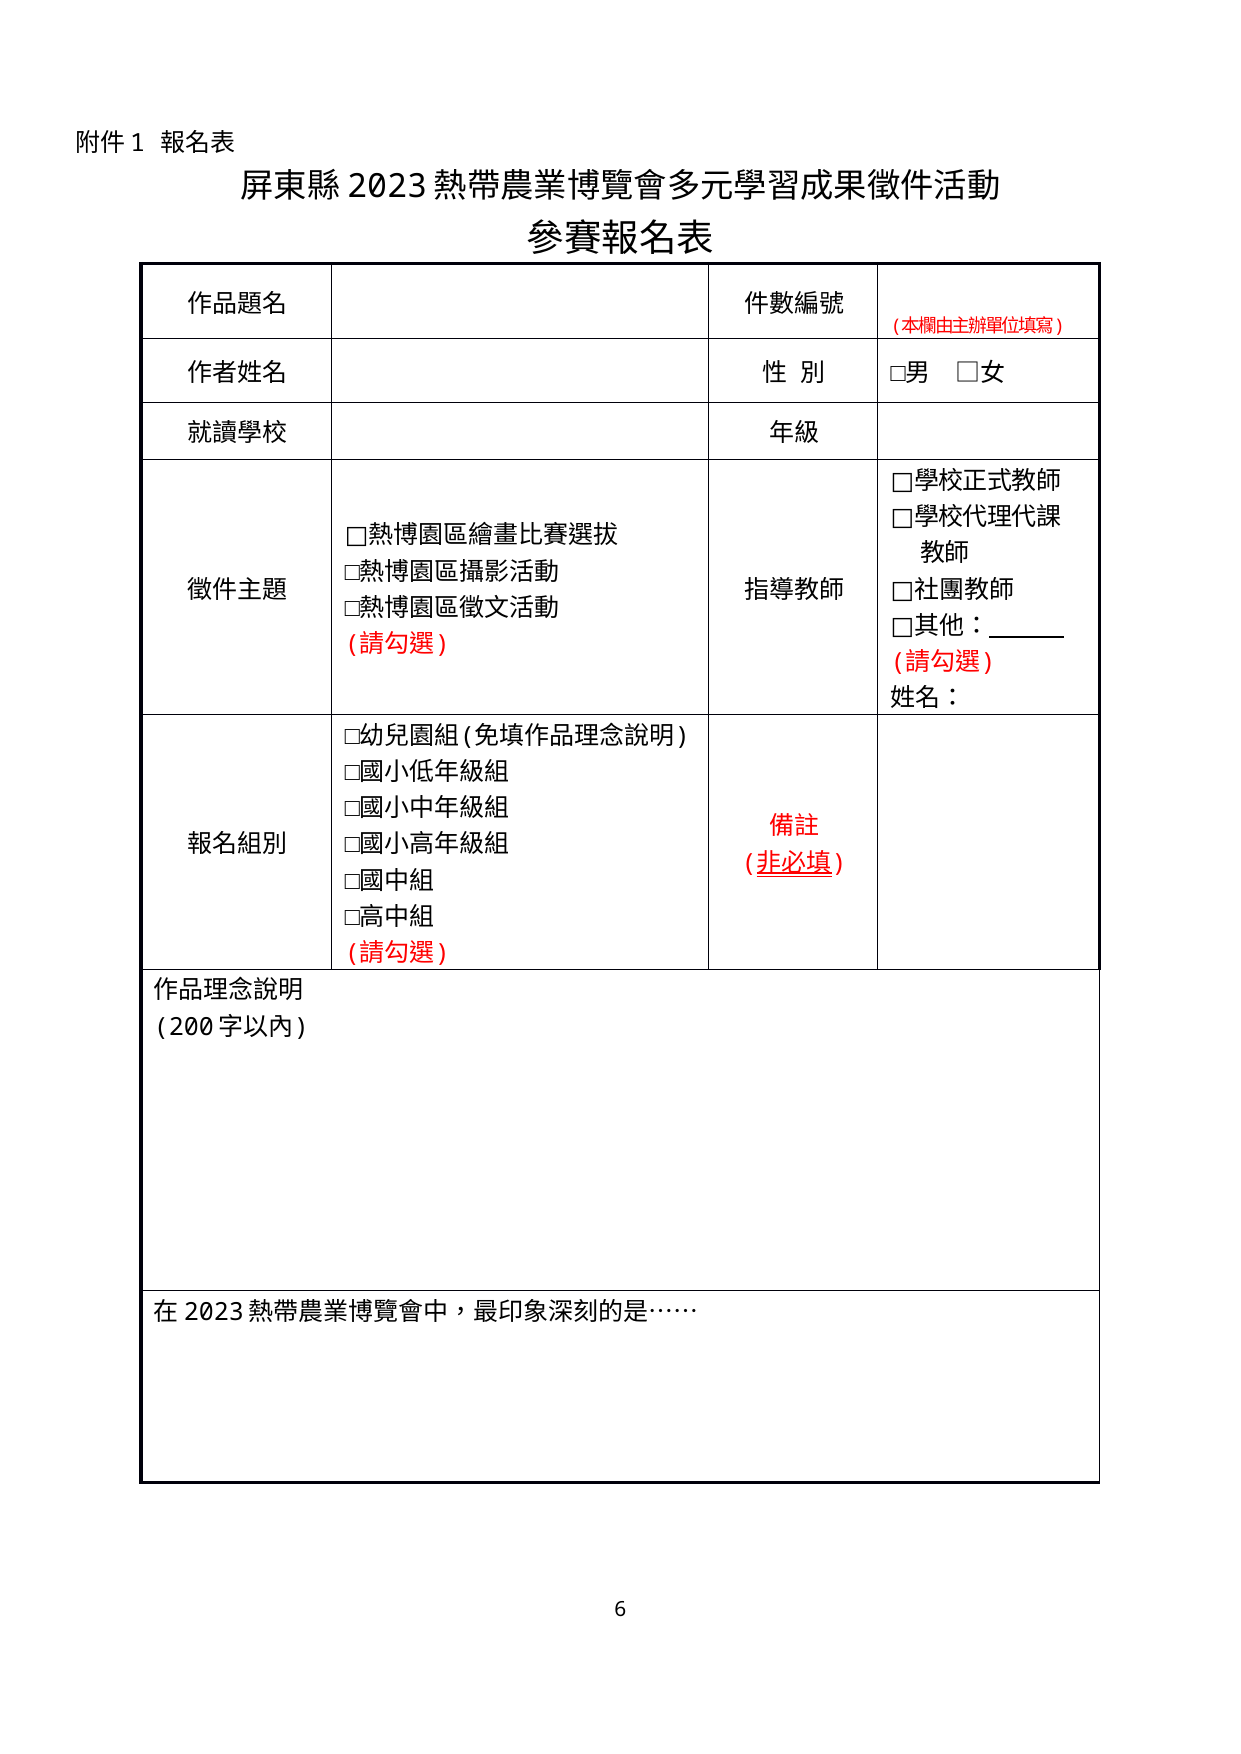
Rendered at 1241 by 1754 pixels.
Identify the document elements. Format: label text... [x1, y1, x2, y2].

table_cell 作品理念說明 (200字以內) [143, 970, 1099, 1290]
table_cell □幼兒園組(免填作品理念說明) □國小低年級組 □國小中年級組 □國小高年級組 □國中組 □高中組 (請勾選) [332, 715, 708, 969]
table_header 作品題名 [143, 265, 331, 338]
text 屏東縣2023熱帶農業博覽會多元學習成果徵件活動 [75, 159, 1165, 208]
table_cell □學校正式教師 □學校代理代課 教師 □社團教師 □其他： (請勾選) 姓名： [878, 460, 1098, 714]
table_cell 作者姓名 [143, 339, 331, 402]
table_header 件數編號 [709, 265, 877, 338]
table_cell 備註 (非必填) [709, 715, 877, 969]
table_cell [878, 403, 1098, 459]
table_cell 報名組別 [143, 715, 331, 969]
table_header [332, 265, 708, 338]
table_cell □熱博園區繪畫比賽選拔 □熱博園區攝影活動 □熱博園區徵文活動 (請勾選) [332, 460, 708, 714]
text 附件1 報名表 [75, 123, 1165, 159]
table_header (本欄由主辦單位填寫) [878, 265, 1098, 338]
table_cell 指導教師 [709, 460, 877, 714]
table_cell [878, 715, 1098, 969]
table_cell 就讀學校 [143, 403, 331, 459]
text 參賽報名表 [75, 208, 1165, 262]
table_cell [332, 339, 708, 402]
table_cell [332, 403, 708, 459]
table_cell 性 別 [709, 339, 877, 402]
table_cell 徵件主題 [143, 460, 331, 714]
table_cell 年級 [709, 403, 877, 459]
table_cell 在2023熱帶農業博覽會中，最印象深刻的是…… [143, 1291, 1099, 1481]
table_cell □男 □女 [878, 339, 1098, 402]
